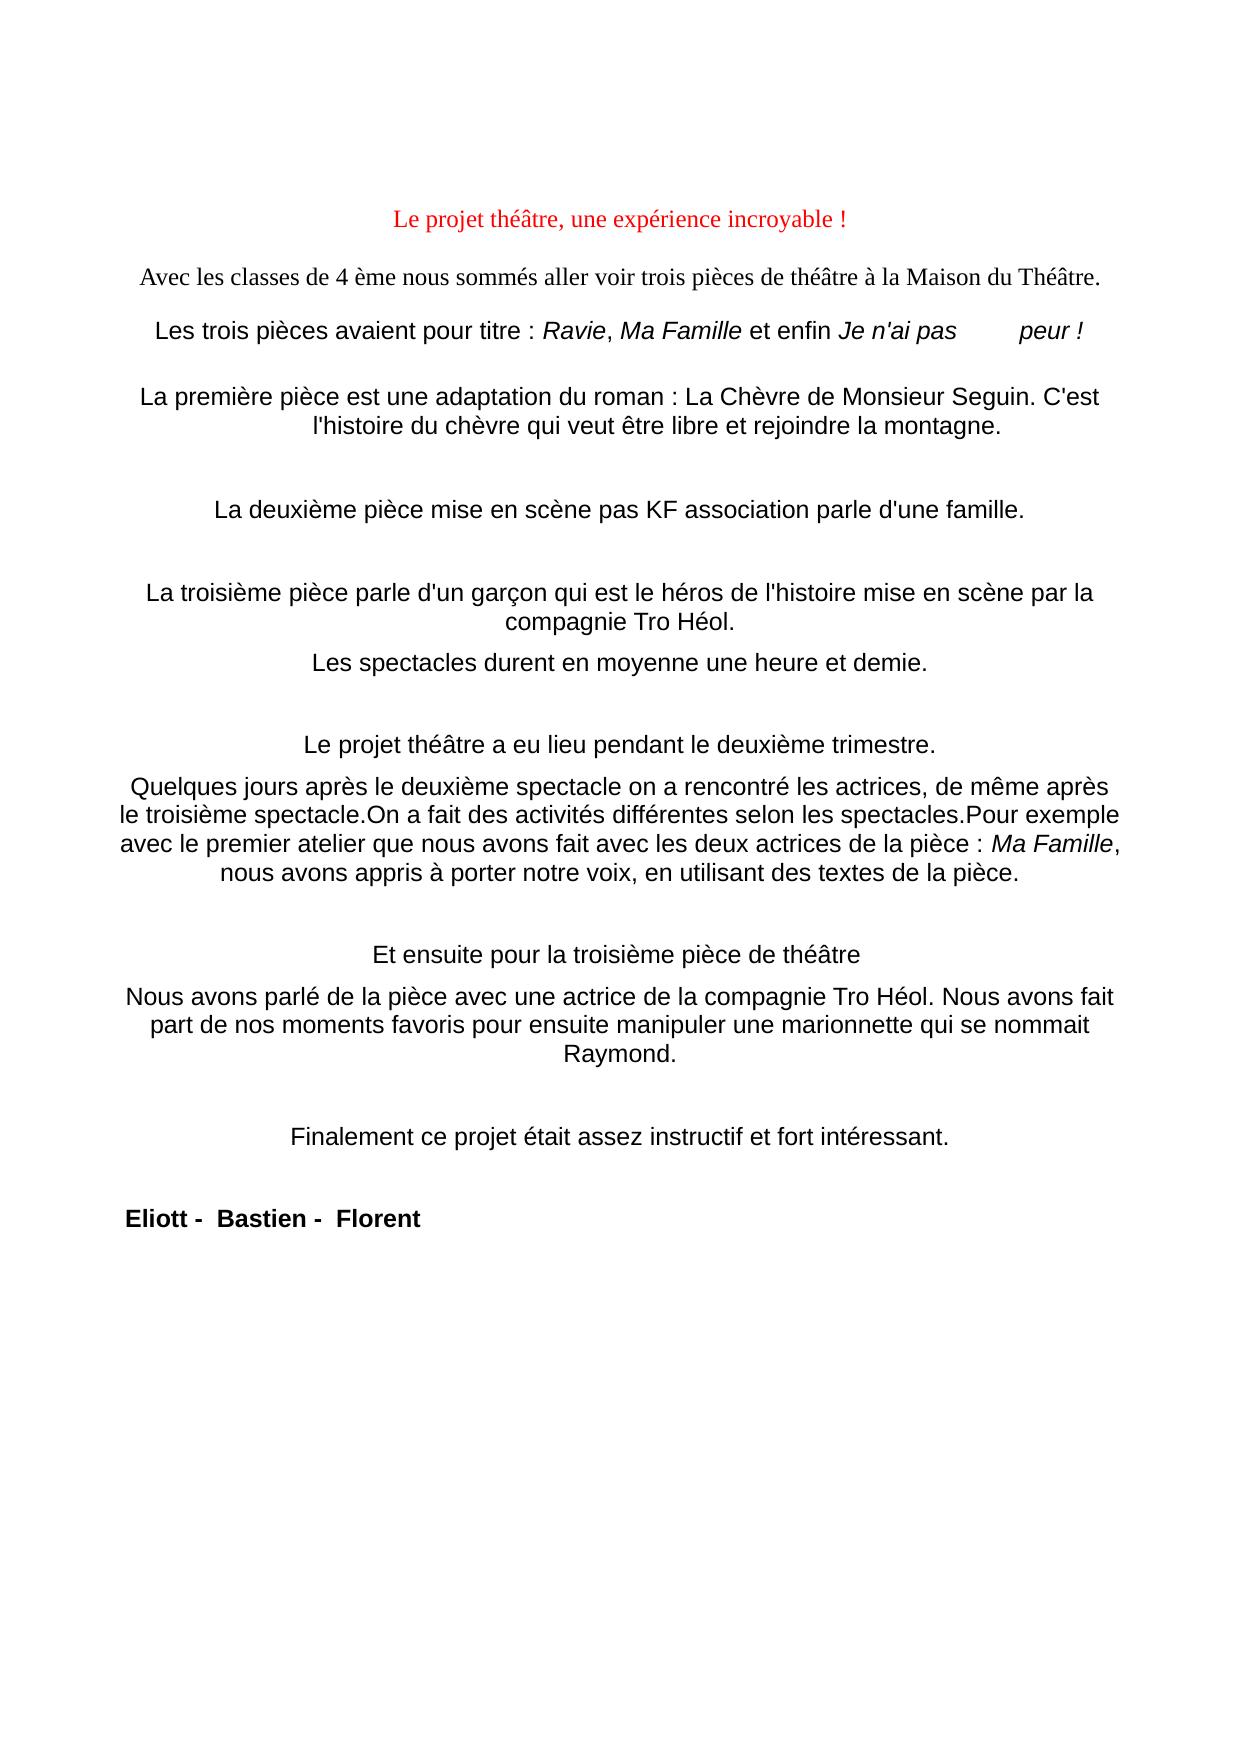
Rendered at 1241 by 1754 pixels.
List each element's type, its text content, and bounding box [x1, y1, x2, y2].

text Nous avons parlé de la pièce avec une actrice de la compagnie Tro Héol. Nous avons fait part de nos moments favoris pour ensuite manipuler une marionnette qui se nommait Raymond. [118, 982, 1122, 1068]
subtitle Les trois pièces avaient pour titre : Ravie, Ma Famille et enfin Je n'ai pas peur ! [118, 316, 1122, 344]
text Eliott - Bastien - Florent [118, 1204, 1122, 1233]
text Et ensuite pour la troisième pièce de théâtre [118, 941, 1122, 969]
text Le projet théâtre a eu lieu pendant le deuxième trimestre. [118, 731, 1122, 759]
text Quelques jours après le deuxième spectacle on a rencontré les actrices, de même après le troisième spectacle.On a fait des activités différentes selon les spectacles.Pour exemple avec le premier atelier que nous avons fait avec les deux actrices de la pièce : Ma Famille, nous avons appris à porter notre voix, en utilisant des textes de la pièce. [118, 772, 1122, 887]
text La deuxième pièce mise en scène pas KF association parle d'une famille. [118, 496, 1122, 524]
text Finalement ce projet était assez instructif et fort intéressant. [118, 1122, 1122, 1151]
subtitle La première pièce est une adaptation du roman : La Chèvre de Monsieur Seguin. C'est l'histoire du chèvre qui veut être libre et rejoindre la montagne. [118, 382, 1122, 439]
text Les spectacles durent en moyenne une heure et demie. [118, 648, 1122, 677]
text Le projet théâtre, une expérience incroyable ! [118, 204, 1122, 233]
text Avec les classes de 4 ème nous sommés aller voir trois pièces de théâtre à la Maison du Théâtre. [118, 262, 1122, 291]
text La troisième pièce parle d'un garçon qui est le héros de l'histoire mise en scène par la compagnie Tro Héol. [118, 578, 1122, 636]
